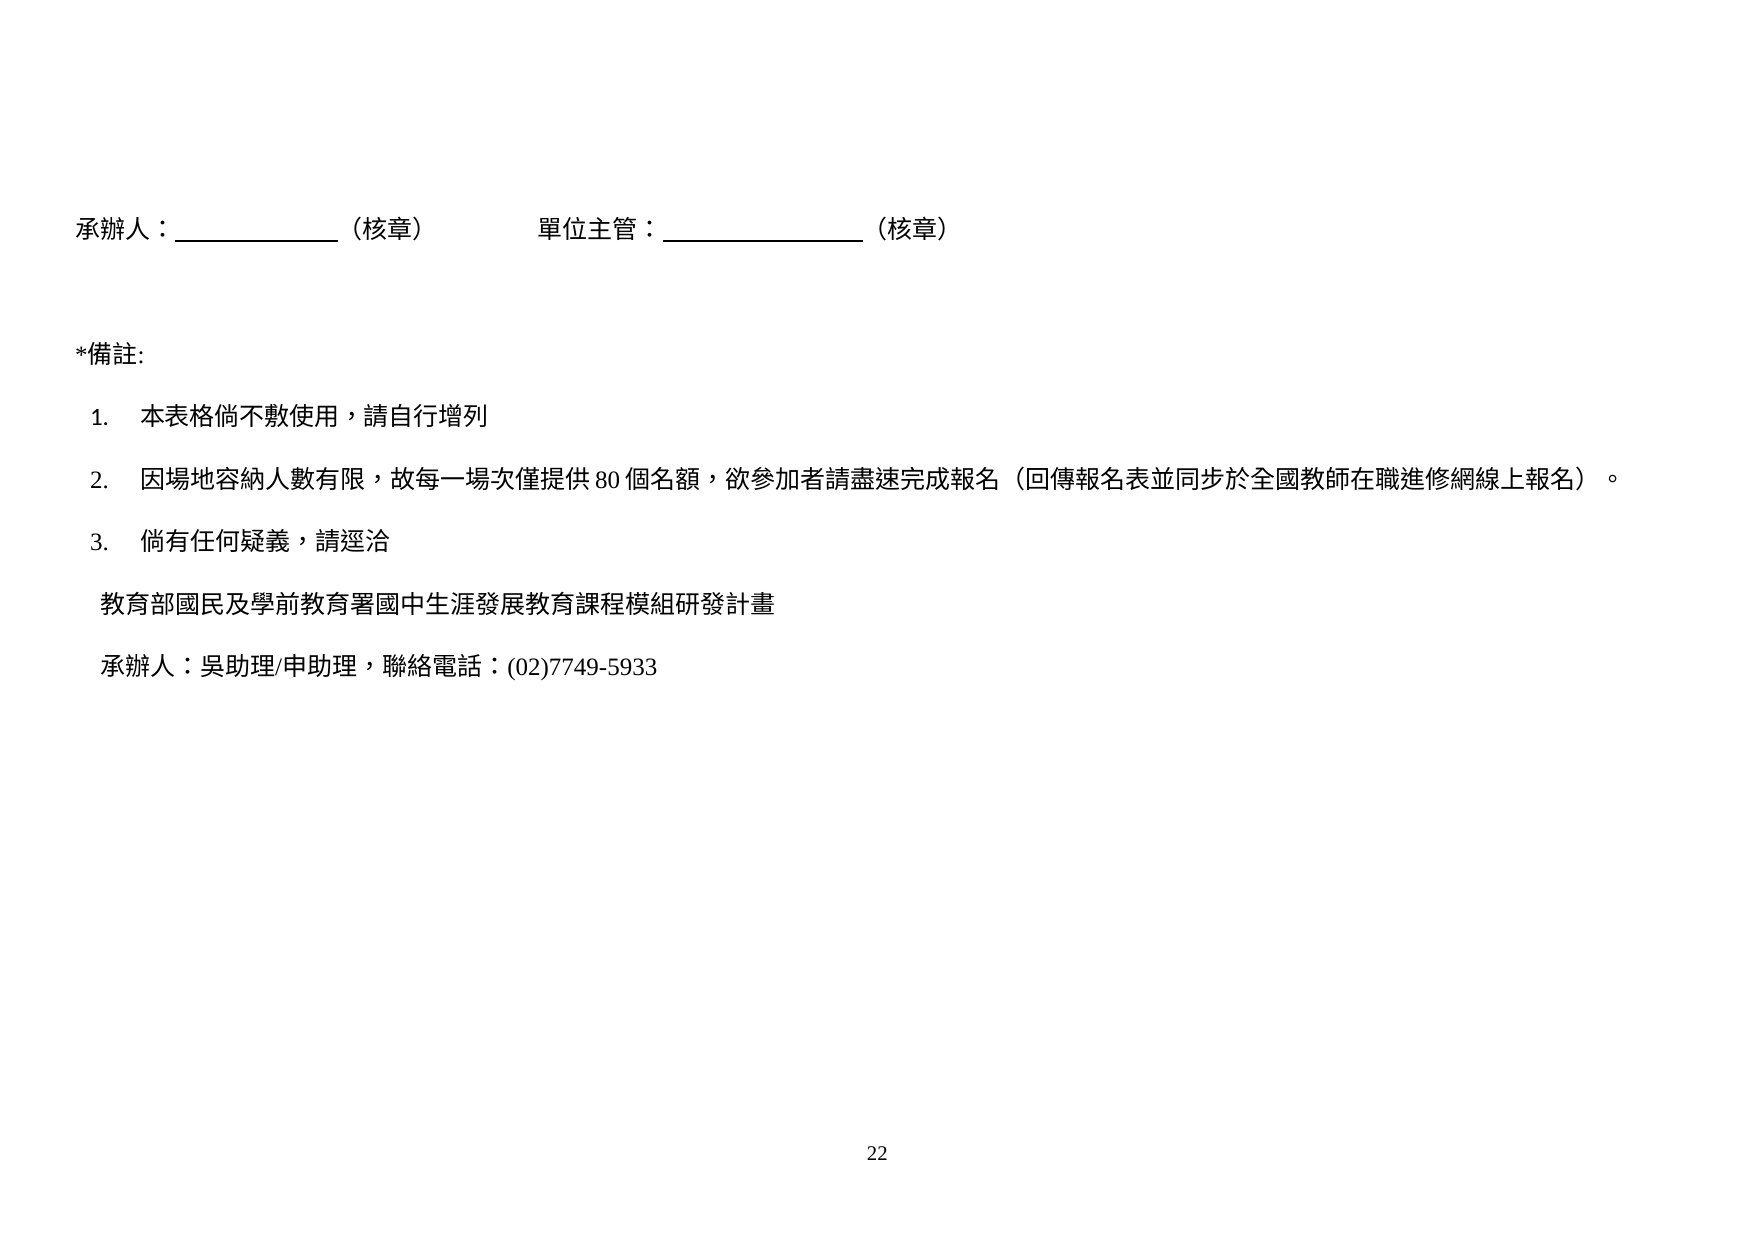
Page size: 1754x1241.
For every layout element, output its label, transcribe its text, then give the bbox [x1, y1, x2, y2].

list 因場地容納人數有限，故每一場次僅提供80個名額，欲參加者請盡速完成報名（回傳報名表並同步於全國教師在職進修網線上報名）。 [90, 436, 1679, 498]
text 承辦人： （核章） 單位主管： （核章） [75, 186, 1679, 248]
list 倘有任何疑義，請逕洽 [90, 498, 1679, 561]
text 教育部國民及學前教育署國中生涯發展教育課程模組研發計畫 [75, 561, 1679, 623]
text 承辦人：吳助理/申助理，聯絡電話：(02)7749-5933 [75, 623, 1679, 686]
list 本表格倘不敷使用，請自行增列 [90, 373, 1679, 436]
text *備註: [75, 311, 1679, 373]
